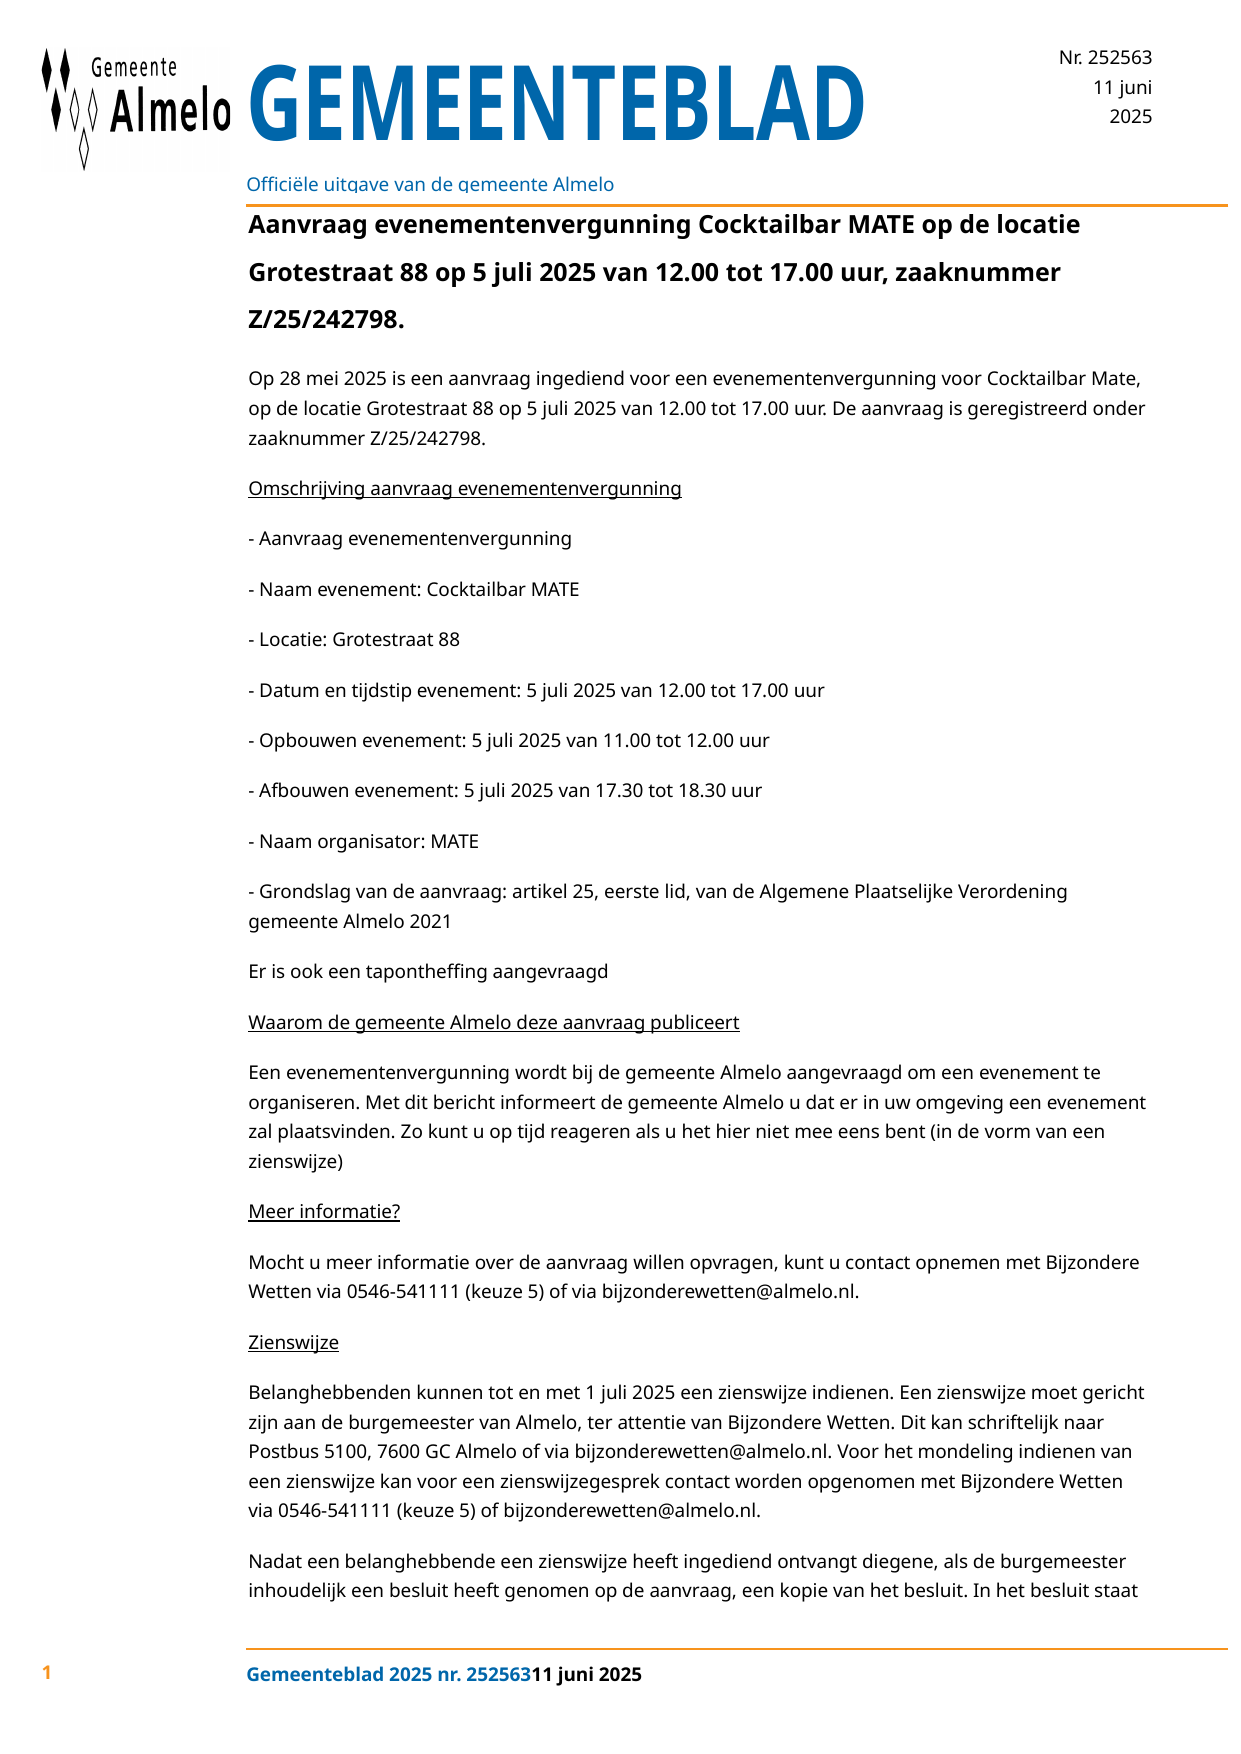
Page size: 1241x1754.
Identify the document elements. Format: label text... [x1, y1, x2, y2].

text - Naam organisator: MATE [248, 828, 1152, 854]
text - Datum en tijdstip evenement: 5 juli 2025 van 12.00 tot 17.00 uur [248, 677, 1152, 702]
text - Locatie: Grotestraat 88 [248, 626, 1152, 652]
text Op 28 mei 2025 is een aanvraag ingediend voor een evenementenvergunning voor Cocktailbar Mate, op de locatie Grotestraat 88 op 5 juli 2025 van 12.00 tot 17.00 uur. De aanvraag is geregistreerd onder zaaknummer Z/25/242798. [248, 366, 1152, 450]
text - Afbouwen evenement: 5 juli 2025 van 17.30 tot 18.30 uur [248, 778, 1152, 803]
text Omschrijving aanvraag evenementenvergunning [248, 475, 1152, 501]
text - Grondslag van de aanvraag: artikel 25, eerste lid, van de Algemene Plaatselijke Verordening gemeente Almelo 2021 [248, 878, 1152, 934]
text Aanvraag evenementenvergunning Cocktailbar MATE op de locatie Grotestraat 88 op 5 juli 2025 van 12.00 tot 17.00 uur, zaaknummer Z/25/242798. [248, 207, 1152, 336]
text Belanghebbenden kunnen tot en met 1 juli 2025 een zienswijze indienen. Een zienswijze moet gericht zijn aan de burgemeester van Almelo, ter attentie van Bijzondere Wetten. Dit kan schriftelijk naar Postbus 5100, 7600 GC Almelo of via bijzonderewetten@almelo.nl. Voor het mondeling indienen van een zienswijze kan voor een zienswijzegesprek contact worden opgenomen met Bijzondere Wetten via 0546-541111 (keuze 5) of bijzonderewetten@almelo.nl. [248, 1379, 1152, 1523]
text Zienswijze [248, 1329, 1152, 1354]
text - Opbouwen evenement: 5 juli 2025 van 11.00 tot 12.00 uur [248, 727, 1152, 753]
text Er is ook een tapontheffing aangevraagd [248, 958, 1152, 984]
text - Aanvraag evenementenvergunning [248, 526, 1152, 551]
text Nadat een belanghebbende een zienswijze heeft ingediend ontvangt diegene, als de burgemeester inhoudelijk een besluit heeft genomen op de aanvraag, een kopie van het besluit. In het besluit staat [248, 1548, 1152, 1603]
text Meer informatie? [248, 1198, 1152, 1224]
text Een evenementenvergunning wordt bij de gemeente Almelo aangevraagd om een evenement te organiseren. Met dit bericht informeert de gemeente Almelo u dat er in uw omgeving een evenement zal plaatsvinden. Zo kunt u op tijd reageren als u het hier niet mee eens bent (in de vorm van een zienswijze) [248, 1059, 1152, 1174]
text Mocht u meer informatie over de aanvraag willen opvragen, kunt u contact opnemen met Bijzondere Wetten via 0546-541111 (keuze 5) of via bijzonderewetten@almelo.nl. [248, 1249, 1152, 1304]
text - Naam evenement: Cocktailbar MATE [248, 576, 1152, 602]
text Waarom de gemeente Almelo deze aanvraag publiceert [248, 1009, 1152, 1034]
picture [41, 47, 231, 172]
